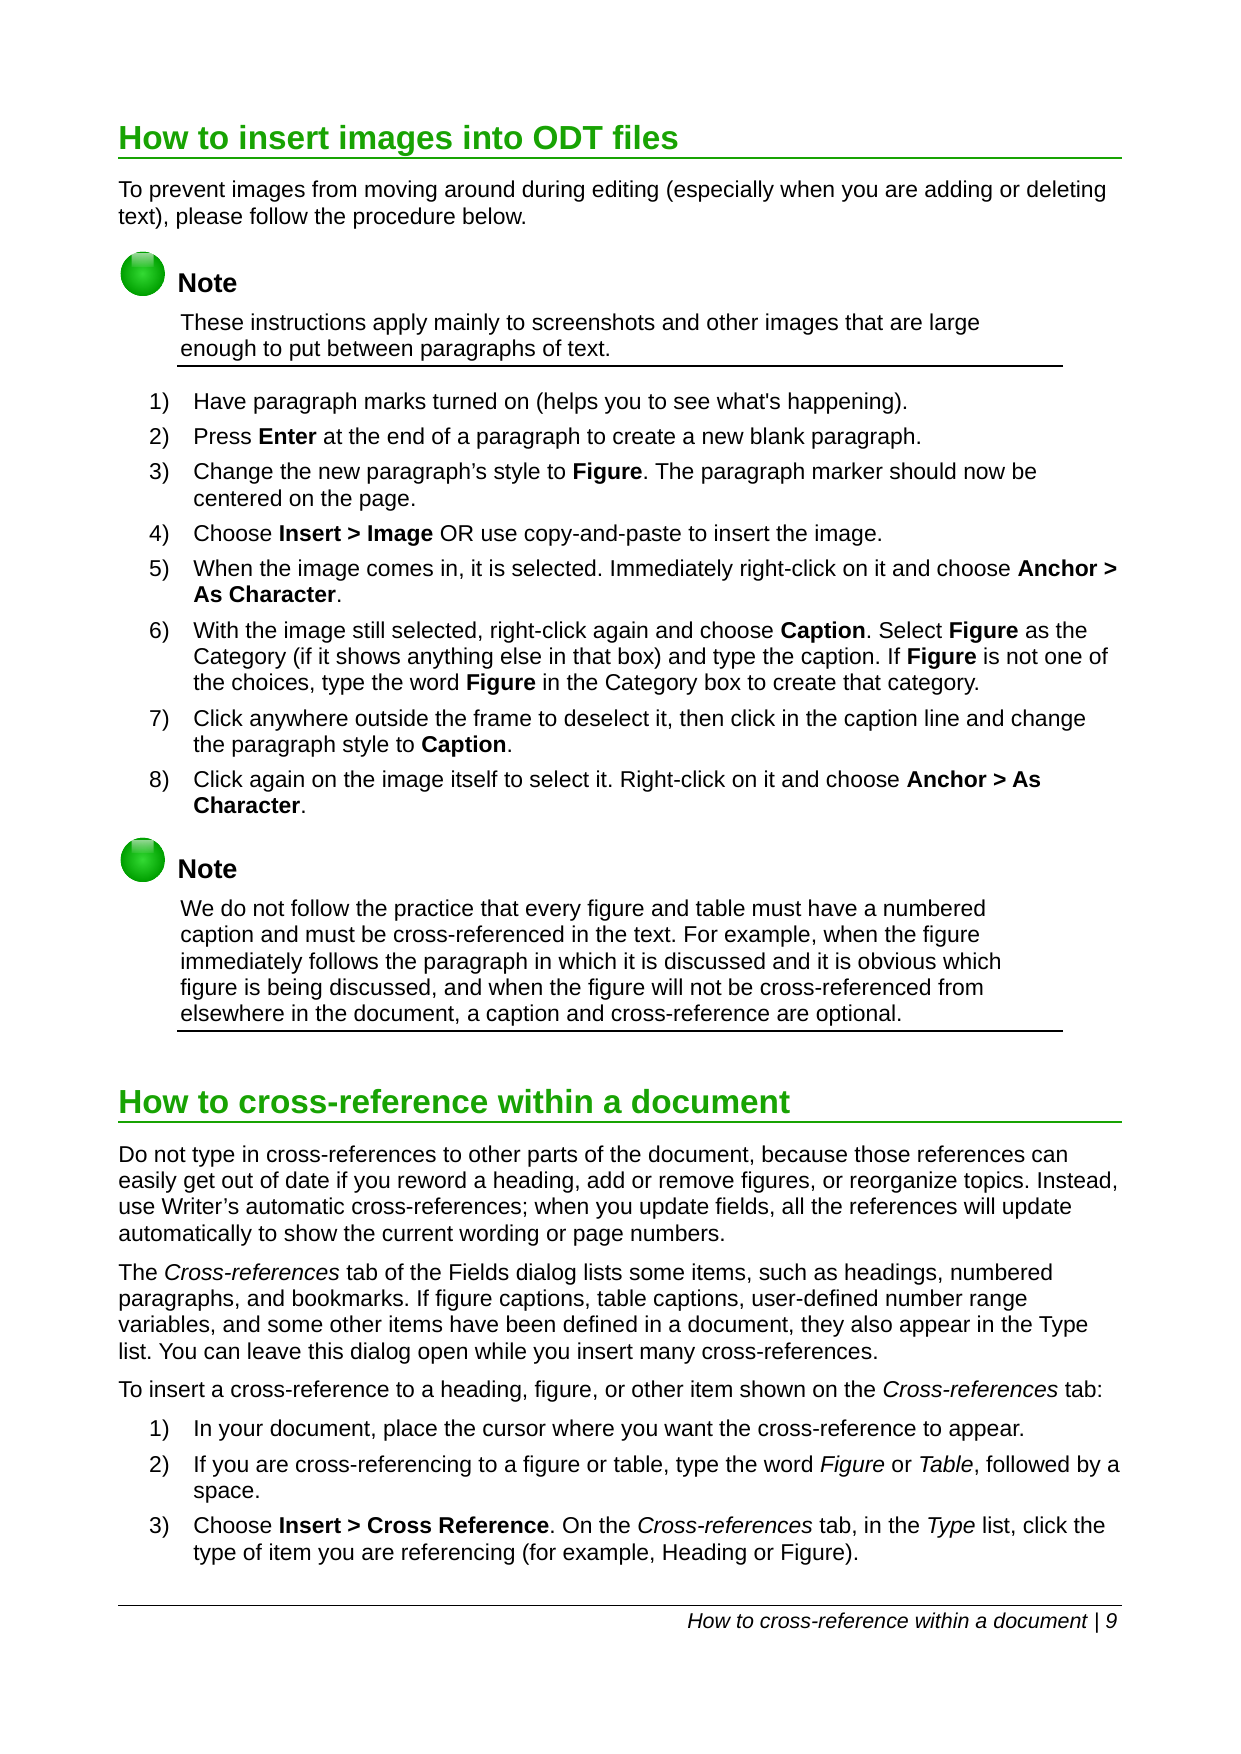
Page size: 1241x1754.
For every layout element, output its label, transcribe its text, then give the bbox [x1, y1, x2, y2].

subtitle How to cross-reference within a document [118, 1082, 1122, 1121]
list With the image still selected, right-click again and choose Caption. Select Figure as the Category (if it shows anything else in that box) and type the caption. If Figure is not one of the choices, type the word Figure in the Category box to create that category. [169, 617, 1122, 696]
list If you are cross-referencing to a figure or table, type the word Figure or Table, followed by a space. [169, 1451, 1122, 1503]
text Do not type in cross-references to other parts of the document, because those references can easily get out of date if you reword a heading, add or remove figures, or reorganize topics. Instead, use Writer’s automatic cross-references; when you update fields, all the references will update automatically to show the current wording or page numbers. [118, 1141, 1122, 1246]
list Click anywhere outside the frame to deselect it, then click in the caption line and change the paragraph style to Caption. [169, 704, 1122, 757]
list Change the new paragraph’s style to Figure. The paragraph marker should now be centered on the page. [169, 458, 1122, 511]
subtitle How to insert images into ODT files [118, 118, 1122, 157]
list To insert a cross-reference to a heading, figure, or other item shown on the Cross-references tab: [118, 1376, 1122, 1403]
list Click again on the image itself to select it. Right-click on it and choose Anchor > As Character. [169, 766, 1122, 819]
subtitle Note [118, 835, 1122, 884]
list Have paragraph marks turned on (helps you to see what's happening). [169, 388, 1122, 414]
text These instructions apply mainly to screenshots and other images that are large enough to put between paragraphs of text. [177, 306, 1063, 365]
list When the image comes in, it is selected. Immediately right-click on it and choose Anchor > As Character. [169, 555, 1122, 608]
text We do not follow the practice that every figure and table must have a numbered caption and must be cross-referenced in the text. For example, when the figure immediately follows the paragraph in which it is discussed and it is obvious which figure is being discussed, and when the figure will not be cross-referenced from elsewhere in the document, a caption and cross-reference are optional. [177, 892, 1063, 1030]
list Choose Insert > Image OR use copy-and-paste to insert the image. [169, 520, 1122, 546]
text The Cross-references tab of the Fields dialog lists some items, such as headings, numbered paragraphs, and bookmarks. If figure captions, table captions, user-defined number range variables, and some other items have been defined in a document, they also appear in the Type list. You can leave this dialog open while you insert many cross-references. [118, 1258, 1122, 1364]
list Choose Insert > Cross Reference. On the Cross-references tab, in the Type list, click the type of item you are referencing (for example, Heading or Figure). [169, 1512, 1122, 1565]
list In your document, place the cursor where you want the cross-reference to appear. [169, 1415, 1122, 1442]
list Press Enter at the end of a paragraph to create a new blank paragraph. [169, 423, 1122, 449]
subtitle Note [118, 249, 1122, 298]
text To prevent images from moving around during editing (especially when you are adding or deleting text), please follow the procedure below. [118, 176, 1122, 229]
